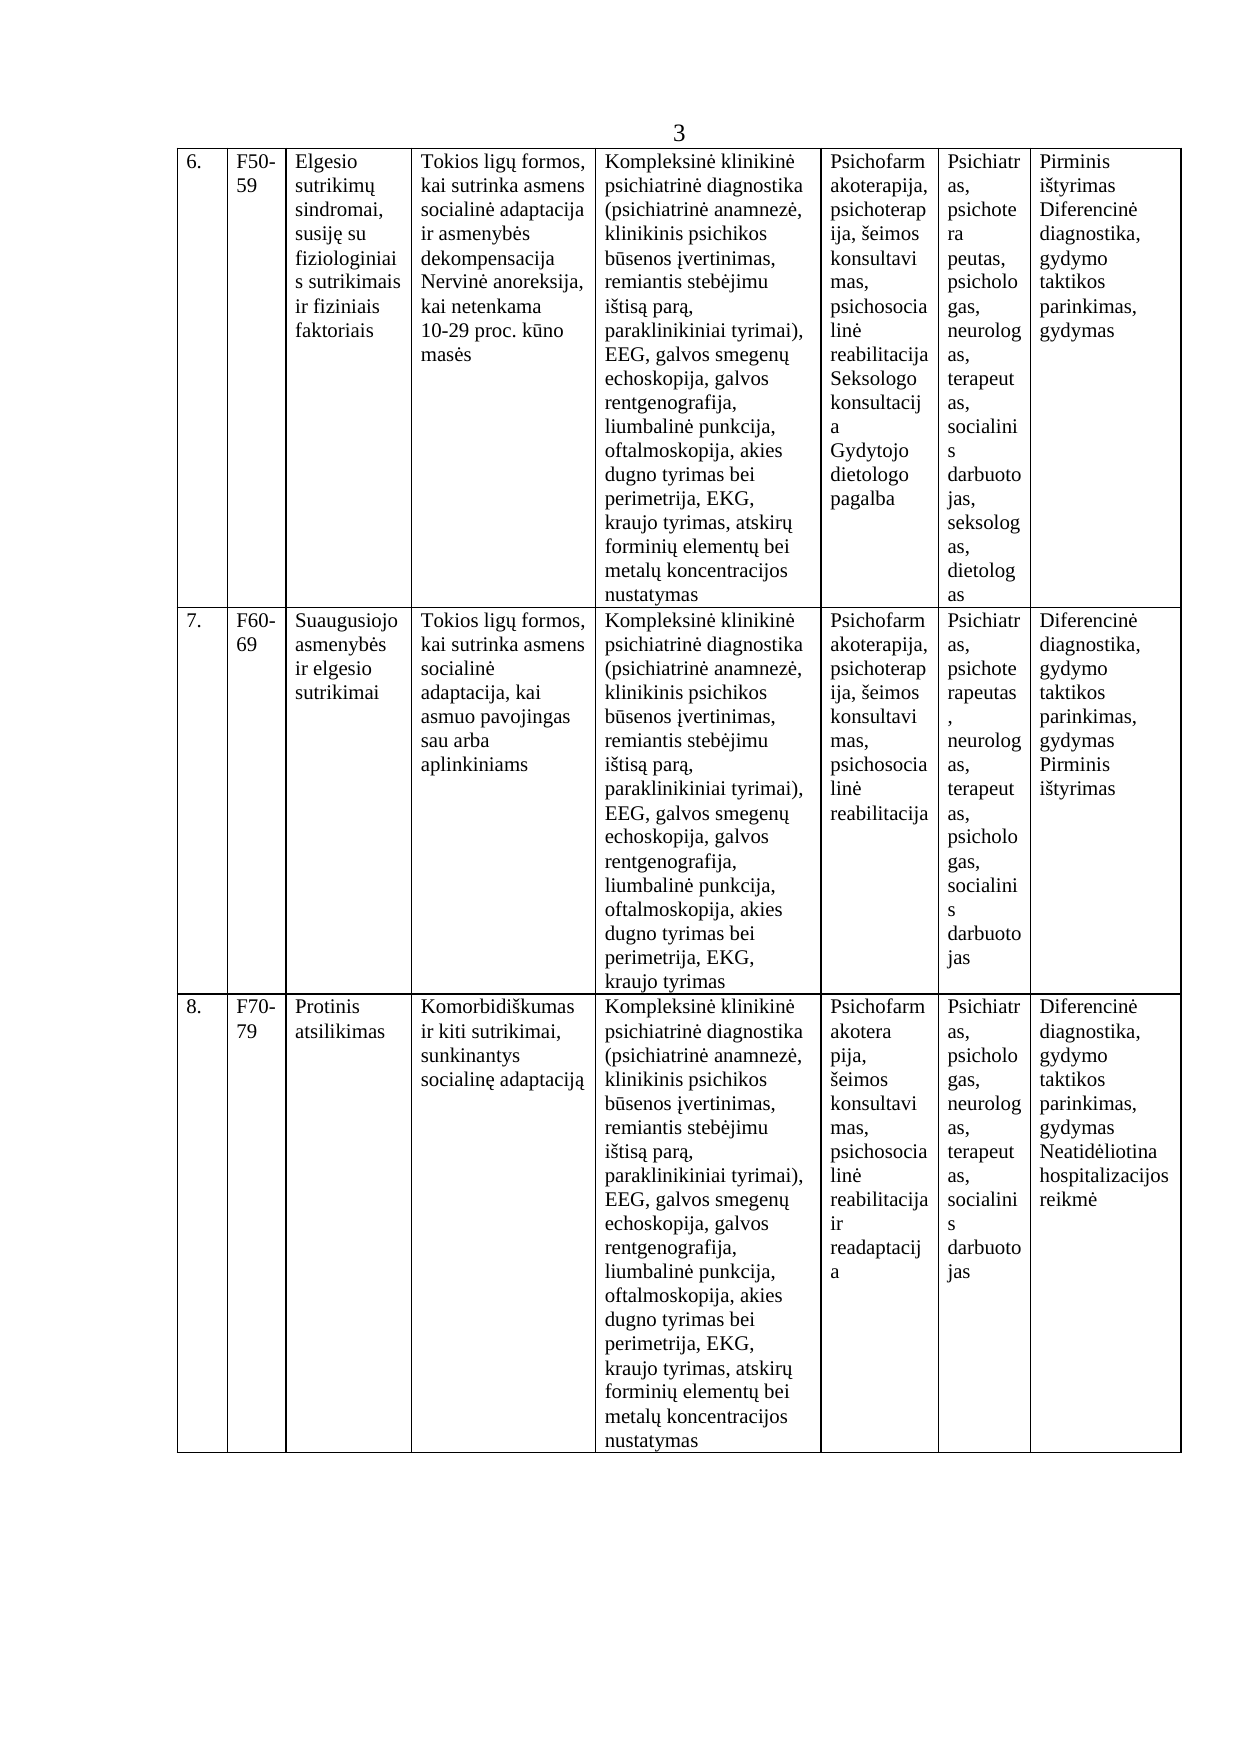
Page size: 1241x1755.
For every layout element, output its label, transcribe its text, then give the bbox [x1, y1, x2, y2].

table_cell 6. [178, 149, 227, 606]
table_cell Elgesio sutrikimų sindromai, susiję su fiziologiniais sutrikimais ir fiziniais faktoriais [287, 149, 411, 606]
table_cell Psichiatras, psichoterapeutas, neurologas, terapeutas, psichologas, socialinis darbuotojas [939, 608, 1030, 993]
table_cell 7. [178, 608, 227, 993]
table_cell Psichofarmakoterapija, psichoterapija, šeimos konsultavimas, psichosocialinė reabilitacija [822, 608, 938, 993]
table_cell Diferencinė diagnostika, gydymo taktikos parinkimas, gydymas Pirminis ištyrimas [1031, 608, 1180, 993]
table_cell Komorbidiškumas ir kiti sutrikimai, sunkinantys socialinę adaptaciją [412, 995, 595, 1452]
table_cell Psichofarmakotera pija, šeimos konsultavimas, psichosocialinė reabilitacija ir readaptacija [822, 995, 938, 1452]
table_cell Psichiatras, psichologas, neurologas, terapeutas, socialinis darbuotojas [939, 995, 1030, 1452]
table_cell F70-79 [228, 995, 285, 1452]
table_cell Pirminis ištyrimas Diferencinė diagnostika, gydymo taktikos parinkimas, gydymas [1031, 149, 1180, 606]
table_cell Protinis atsilikimas [287, 995, 411, 1452]
table_cell F60-69 [228, 608, 285, 993]
table_cell 8. [178, 995, 227, 1452]
table_cell Suaugusiojo asmenybės ir elgesio sutrikimai [287, 608, 411, 993]
table_cell Psichofarmakoterapija, psichoterapija, šeimos konsultavimas, psichosocialinė reabilitacija Seksologo konsultacija Gydytojo dietologo pagalba [822, 149, 938, 606]
table_cell F50-59 [228, 149, 285, 606]
table_cell Psichiatras, psichotera peutas, psichologas, neurologas, terapeutas, socialinis darbuotojas, seksologas, dietologas [939, 149, 1030, 606]
table_cell Kompleksinė klinikinė psichiatrinė diagnostika (psichiatrinė anamnezė, klinikinis psichikos būsenos įvertinimas, remiantis stebėjimu ištisą parą, paraklinikiniai tyrimai), EEG, galvos smegenų echoskopija, galvos rentgenografija, liumbalinė punkcija, oftalmoskopija, akies dugno tyrimas bei perimetrija, EKG, kraujo tyrimas [596, 608, 820, 993]
table_cell Diferencinė diagnostika, gydymo taktikos parinkimas, gydymas Neatidėliotina hospitalizacijos reikmė [1031, 995, 1180, 1452]
table_cell Kompleksinė klinikinė psichiatrinė diagnostika (psichiatrinė anamnezė, klinikinis psichikos būsenos įvertinimas, remiantis stebėjimu ištisą parą, paraklinikiniai tyrimai), EEG, galvos smegenų echoskopija, galvos rentgenografija, liumbalinė punkcija, oftalmoskopija, akies dugno tyrimas bei perimetrija, EKG, kraujo tyrimas, atskirų forminių elementų bei metalų koncentracijos nustatymas [596, 995, 820, 1452]
table_cell Tokios ligų formos, kai sutrinka asmens socialinė adaptacija ir asmenybės dekompensacija Nervinė anoreksija, kai netenkama 10-29 proc. kūno masės [412, 149, 595, 606]
table_cell Tokios ligų formos, kai sutrinka asmens socialinė adaptacija, kai asmuo pavojingas sau arba aplinkiniams [412, 608, 595, 993]
table_cell Kompleksinė klinikinė psichiatrinė diagnostika (psichiatrinė anamnezė, klinikinis psichikos būsenos įvertinimas, remiantis stebėjimu ištisą parą, paraklinikiniai tyrimai), EEG, galvos smegenų echoskopija, galvos rentgenografija, liumbalinė punkcija, oftalmoskopija, akies dugno tyrimas bei perimetrija, EKG, kraujo tyrimas, atskirų forminių elementų bei metalų koncentracijos nustatymas [596, 149, 820, 606]
